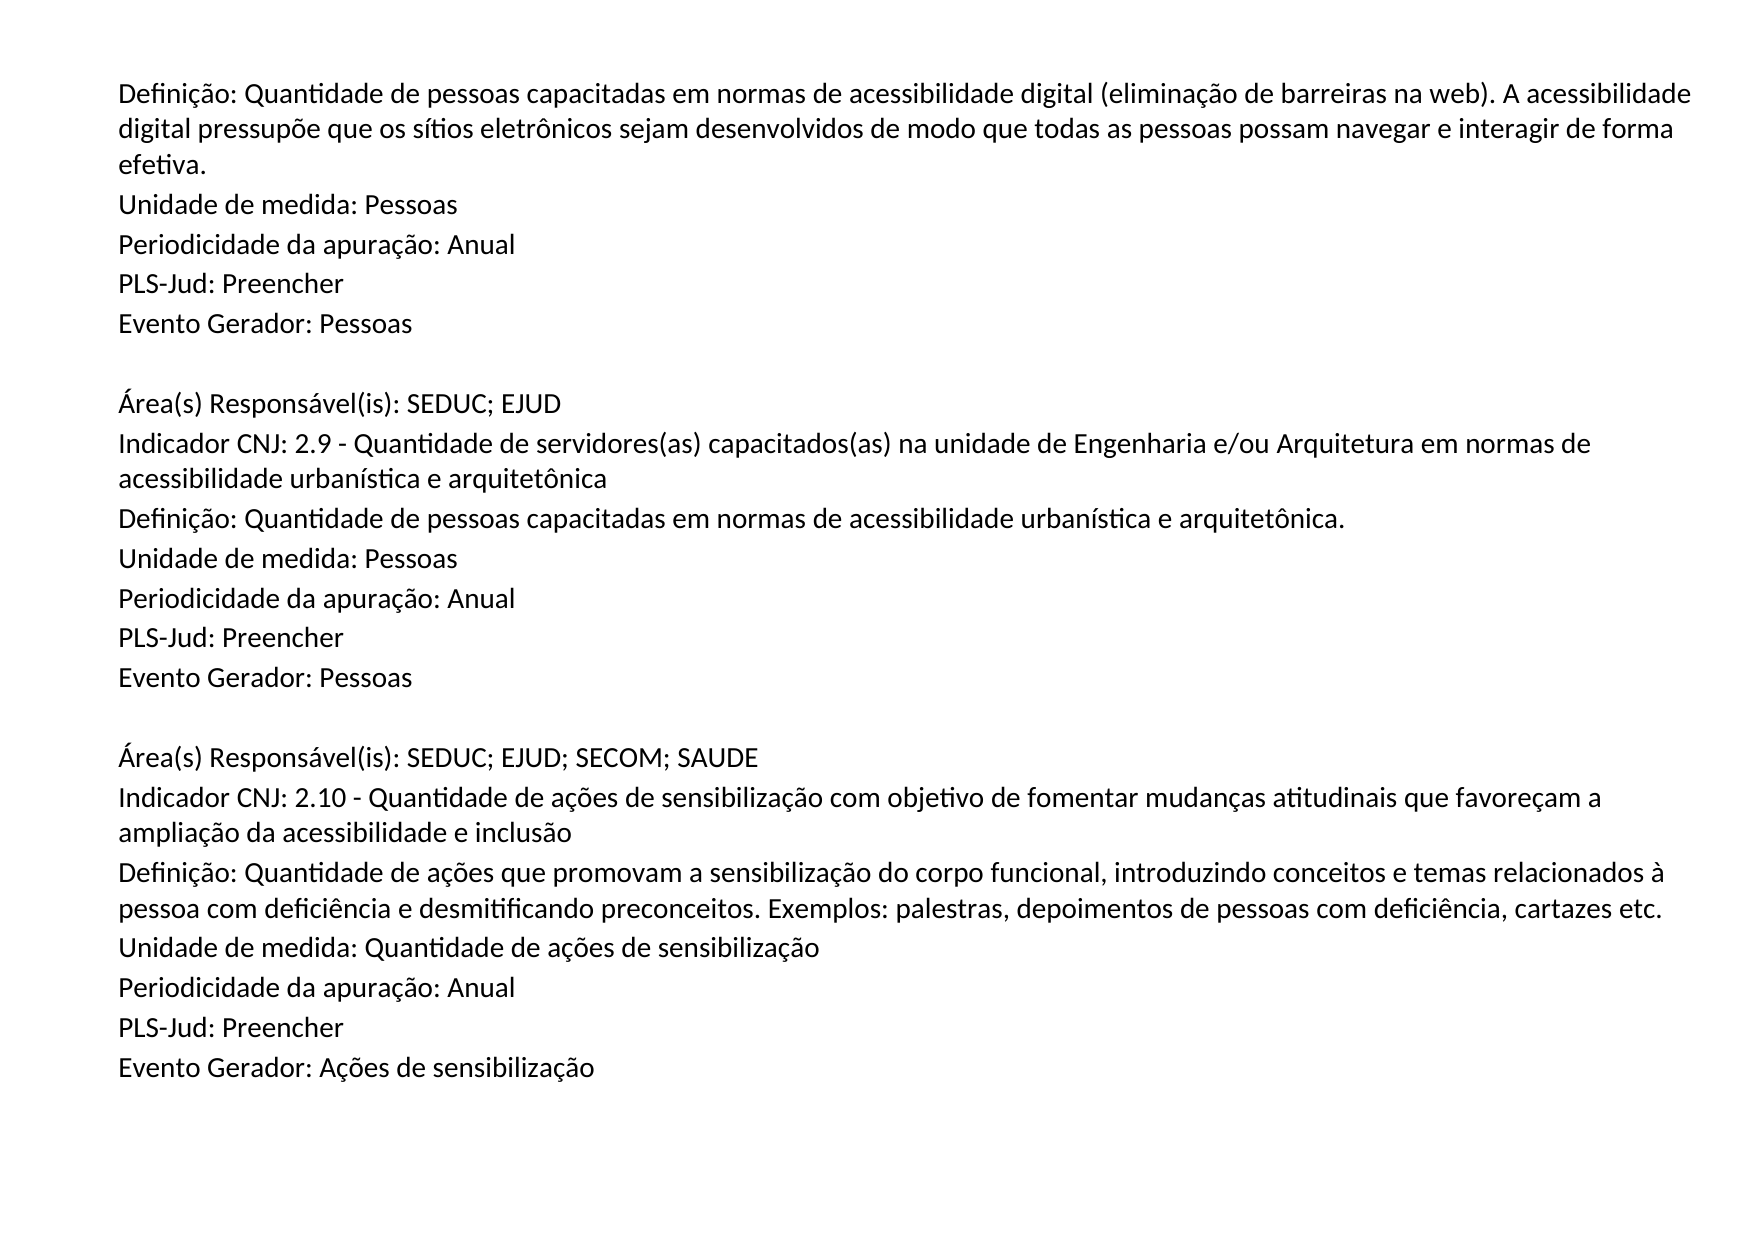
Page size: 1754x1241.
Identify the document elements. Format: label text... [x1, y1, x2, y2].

text Periodicidade da apuração: Anual [118, 226, 1712, 261]
text Periodicidade da apuração: Anual [118, 580, 1712, 615]
text Indicador CNJ: 2.9 - Quantidade de servidores(as) capacitados(as) na unidade de Engenharia e/ou Arquitetura em normas de acessibilidade urbanística e arquitetônica [118, 425, 1712, 496]
text PLS-Jud: Preencher [118, 266, 1712, 301]
text Unidade de medida: Pessoas [118, 186, 1712, 222]
text Evento Gerador: Pessoas [118, 659, 1712, 695]
text Unidade de medida: Quantidade de ações de sensibilização [118, 929, 1712, 965]
text Área(s) Responsável(is): SEDUC; EJUD; SECOM; SAUDE [118, 739, 1712, 774]
text Definição: Quantidade de pessoas capacitadas em normas de acessibilidade urbanística e arquitetônica. [118, 500, 1712, 536]
text Área(s) Responsável(is): SEDUC; EJUD [118, 385, 1712, 421]
text Evento Gerador: Ações de sensibilização [118, 1049, 1712, 1084]
text Definição: Quantidade de ações que promovam a sensibilização do corpo funcional, introduzindo conceitos e temas relacionados à pessoa com deficiência e desmitificando preconceitos. Exemplos: palestras, depoimentos de pessoas com deficiência, cartazes etc. [118, 854, 1712, 925]
text Periodicidade da apuração: Anual [118, 969, 1712, 1005]
text Definição: Quantidade de pessoas capacitadas em normas de acessibilidade digital (eliminação de barreiras na web). A acessibilidade digital pressupõe que os sítios eletrônicos sejam desenvolvidos de modo que todas as pessoas possam navegar e interagir de forma efetiva. [118, 75, 1712, 182]
text Evento Gerador: Pessoas [118, 305, 1712, 341]
text Unidade de medida: Pessoas [118, 540, 1712, 576]
text PLS-Jud: Preencher [118, 1009, 1712, 1045]
text PLS-Jud: Preencher [118, 619, 1712, 655]
text Indicador CNJ: 2.10 - Quantidade de ações de sensibilização com objetivo de fomentar mudanças atitudinais que favoreçam a ampliação da acessibilidade e inclusão [118, 779, 1712, 850]
